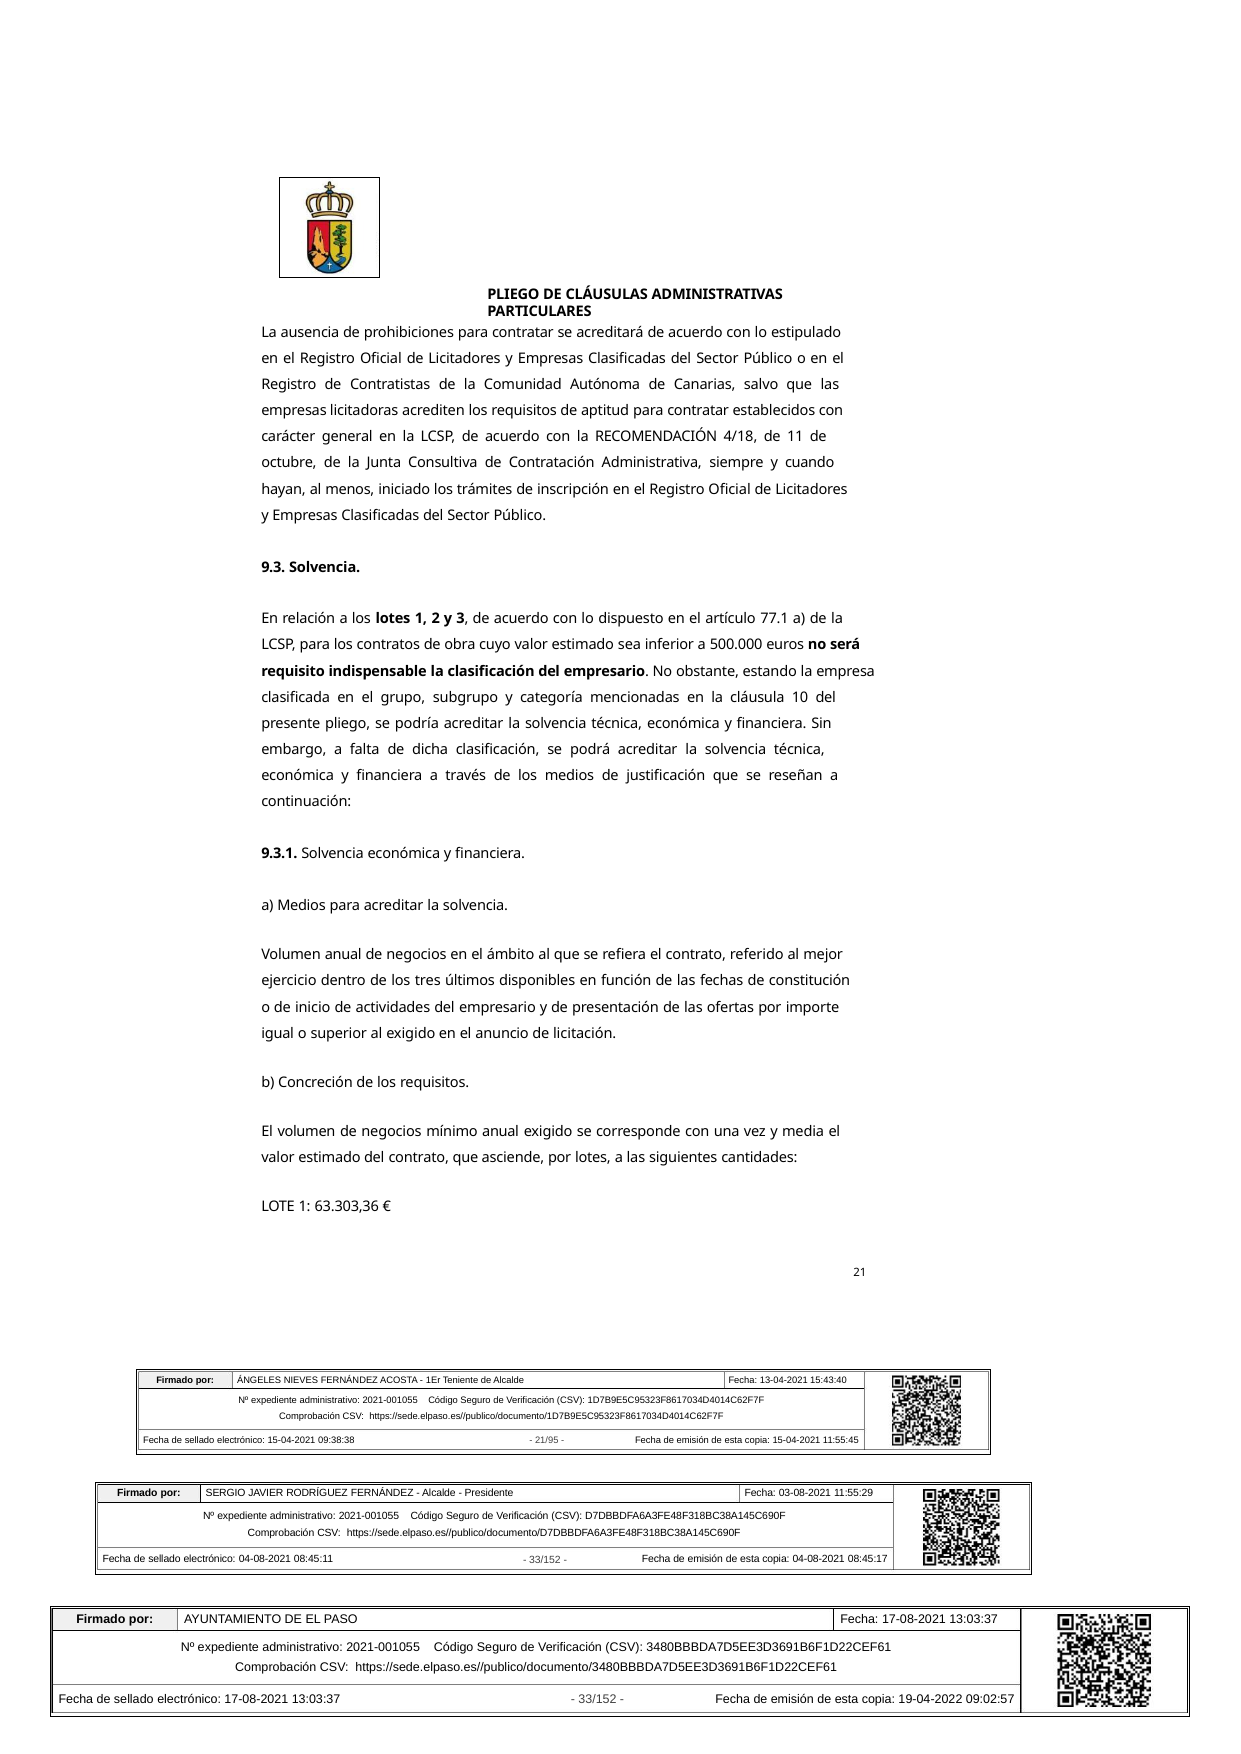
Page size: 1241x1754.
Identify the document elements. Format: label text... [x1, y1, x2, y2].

text LCSP, para los contratos de obra cuyo valor estimado sea inferior a 500.000 euros no será [261, 636, 891, 653]
text Comprobación CSV: https://sede.elpaso.es//publico/documento/3480BBBDA7D5EE3D3691B6F1D22CEF61 [235, 1661, 917, 1674]
text Firmado por: [117, 1488, 196, 1499]
text - 21/95 - [529, 1435, 578, 1446]
text Fecha de sellado electrónico: 04-08-2021 08:45:11 [102, 1553, 359, 1565]
text Fecha: 17-08-2021 13:03:37 [840, 1612, 1021, 1626]
text ejercicio dentro de los tres últimos disponibles en función de las fechas de constitución [261, 972, 890, 989]
text octubre, de la Junta Consultiva de Contratación Administrativa, siempre y cuando [261, 454, 891, 471]
text Fecha de sellado electrónico: 15-04-2021 09:38:38 [143, 1435, 379, 1445]
text b) Concreción de los requisitos. [261, 1074, 502, 1091]
text Fecha: 13-04-2021 15:43:40 [728, 1375, 864, 1385]
text Fecha de sellado electrónico: 17-08-2021 13:03:37 [58, 1692, 365, 1706]
text Registro de Contratistas de la Comunidad Autónoma de Canarias, salvo que las [261, 376, 891, 393]
text o de inicio de actividades del empresario y de presentación de las ofertas por importe [261, 998, 890, 1015]
text .3.1. Solvencia económica y financiera. [269, 845, 566, 862]
text 9 [261, 563, 269, 575]
picture [280, 178, 379, 277]
text valor estimado del contrato, que asciende, por lotes, a las siguientes cantidades: [261, 1149, 890, 1166]
text El volumen de negocios mínimo anual exigido se corresponde con una vez y media el [261, 1122, 890, 1139]
text Comprobación CSV: https://sede.elpaso.es//publico/documento/1D7B9E5C95323F8617034D4014C62F7F [279, 1411, 788, 1421]
text Fecha de emisión de esta copia: 19-04-2022 09:02:57 [715, 1692, 1039, 1706]
text hayan, al menos, iniciado los trámites de inscripción en el Registro Oficial de Licitadores [261, 481, 891, 497]
text Nº expediente administrativo: 2021-001055 Código Seguro de Verificación (CSV): 1D7B9E5C95323F8617034D4014C62F7F [238, 1396, 788, 1406]
text continuación: [261, 793, 891, 810]
text en el Registro Oficial de Licitadores y Empresas Clasificadas del Sector Público o en el [261, 350, 891, 367]
text Comprobación CSV: https://sede.elpaso.es//publico/documento/D7DBBDFA6A3FE48F318BC38A145C690F [247, 1527, 812, 1539]
text Firmado por: [156, 1375, 228, 1385]
text embargo, a falta de dicha clasificación, se podrá acreditar la solvencia técnica, [261, 741, 891, 758]
text - 33/152 - [523, 1554, 582, 1565]
text económica y financiera a través de los medios de justificación que se reseñan a [261, 767, 891, 784]
text igual o superior al exigido en el anuncio de licitación. [261, 1025, 890, 1042]
text 21 [853, 1266, 883, 1279]
text empresas licitadoras acrediten los requisitos de aptitud para contratar establecidos con [261, 402, 891, 419]
text presente pliego, se podría acreditar la solvencia técnica, económica y financiera. Sin [261, 715, 891, 732]
picture [51, 1607, 1189, 1716]
text Nº expediente administrativo: 2021-001055 Código Seguro de Verificación (CSV): D7DBBDFA6A3FE48F318BC38A145C690F [203, 1510, 812, 1522]
text 9 [261, 845, 269, 851]
text carácter general en la LCSP, de acuerdo con la RECOMENDACIÓN 4/18, de 11 de [261, 428, 891, 445]
text SERGIO JAVIER RODRÍGUEZ FERNÁNDEZ - Alcalde - Presidente [205, 1488, 540, 1499]
text PLIEGO DE CLÁUSULAS ADMINISTRATIVAS PARTICULARES [487, 286, 890, 320]
text - 33/152 - [571, 1693, 643, 1707]
picture [137, 1370, 990, 1454]
text Fecha de emisión de esta copia: 15-04-2021 11:55:45 [635, 1435, 884, 1445]
text ÁNGELES NIEVES FERNÁNDEZ ACOSTA - 1Er Teniente de Alcalde [237, 1375, 552, 1385]
text Fecha: 03-08-2021 11:55:29 [744, 1488, 893, 1499]
text requisito indispensable la clasificación del empresario. No obstante, estando la empresa [261, 662, 891, 679]
text 9 [261, 558, 269, 565]
text AYUNTAMIENTO DE EL PASO [184, 1612, 386, 1626]
text Firmado por: [76, 1612, 172, 1626]
text Fecha de emisión de esta copia: 04-08-2021 08:45:17 [642, 1553, 912, 1565]
text 9 [261, 849, 269, 862]
picture [96, 1483, 1031, 1574]
text .3. Solvencia. [269, 558, 382, 575]
text La ausencia de prohibiciones para contratar se acreditará de acuerdo con lo estipulado [261, 324, 891, 341]
text y Empresas Clasificadas del Sector Público. [261, 507, 891, 524]
text LOTE 1: 63.303,36 € [261, 1198, 410, 1214]
text clasificada en el grupo, subgrupo y categoría mencionadas en la cláusula 10 del [261, 689, 891, 706]
text En relación a los lotes 1, 2 y 3, de acuerdo con lo dispuesto en el artículo 77.1 a) de la [261, 610, 891, 627]
text Volumen anual de negocios en el ámbito al que se refiera el contrato, referido al mejor [261, 946, 890, 963]
text Nº expediente administrativo: 2021-001055 Código Seguro de Verificación (CSV): 3480BBBDA7D5EE3D3691B6F1D22CEF61 [181, 1640, 917, 1654]
text a) Medios para acreditar la solvencia. [261, 897, 549, 914]
